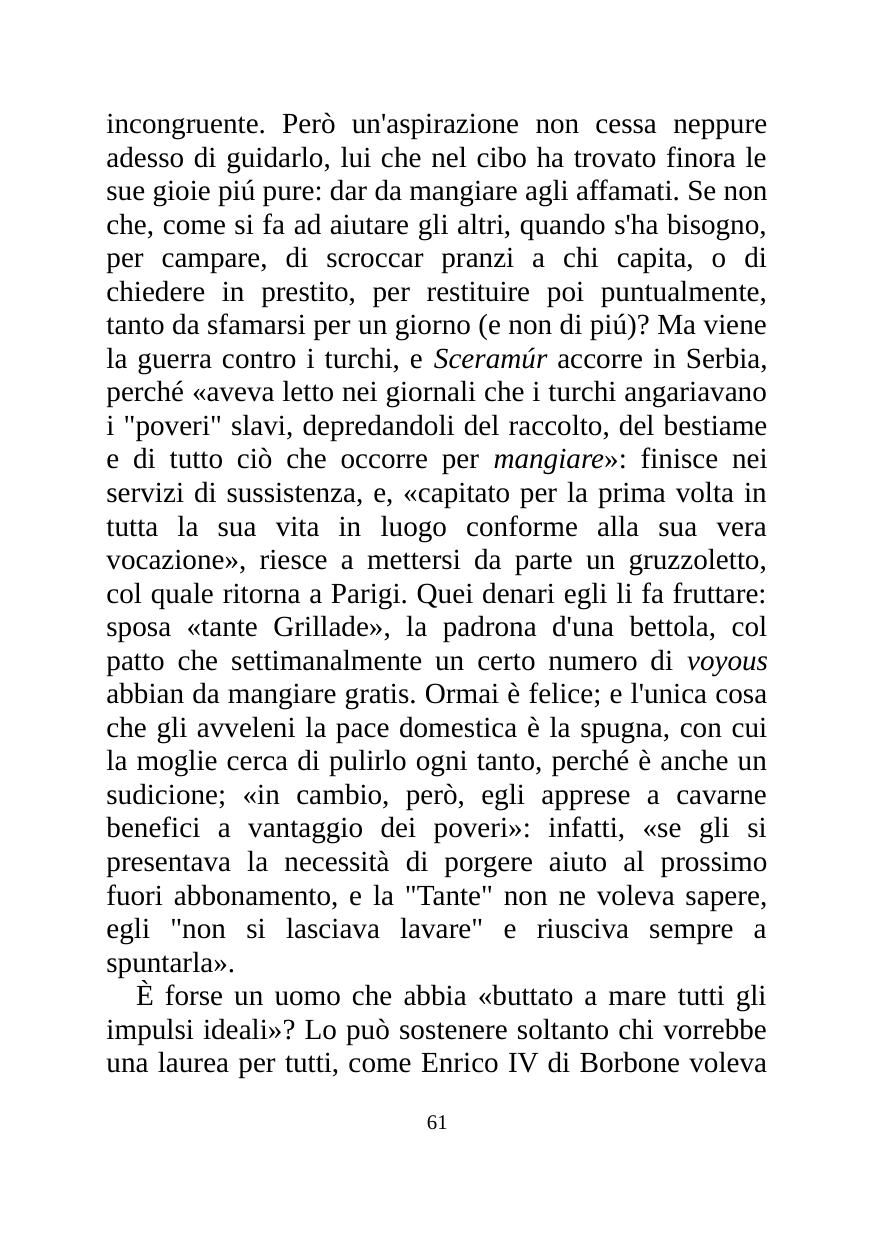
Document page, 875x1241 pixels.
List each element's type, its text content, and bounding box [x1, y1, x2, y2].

text È forse un uomo che abbia «buttato a mare tutti gli impulsi ideali»? Lo può sostenere soltanto chi vorrebbe una laurea per tutti, come Enrico IV di Borbone voleva [106, 978, 768, 1079]
text incongruente. Però un'aspirazione non cessa neppure adesso di guidarlo, lui che nel cibo ha trovato finora le sue gioie piú pure: dar da mangiare agli affamati. Se non che, come si fa ad aiutare gli altri, quando s'ha bisogno, per campare, di scroccar pranzi a chi capita, o di chiedere in prestito, per restituire poi puntualmente, tanto da sfamarsi per un giorno (e non di piú)? Ma viene la guerra contro i turchi, e Sceramúr accorre in Serbia, perché «aveva letto nei giornali che i turchi angariavano i "poveri" slavi, depredandoli del raccolto, del bestiame e di tutto ciò che occorre per mangiare»: finisce nei servizi di sussistenza, e, «capitato per la prima volta in tutta la sua vita in luogo conforme alla sua vera vocazione», riesce a mettersi da parte un gruzzoletto, col quale ritorna a Parigi. Quei denari egli li fa fruttare: sposa «tante Grillade», la padrona d'una bettola, col patto che settimanalmente un certo numero di voyous abbian da mangiare gratis. Ormai è felice; e l'unica cosa che gli avveleni la pace domestica è la spugna, con cui la moglie cerca di pulirlo ogni tanto, perché è anche un sudicione; «in cambio, però, egli apprese a cavarne benefici a vantaggio dei poveri»: infatti, «se gli si presentava la necessità di porgere aiuto al prossimo fuori abbonamento, e la "Tante" non ne voleva sapere, egli "non si lasciava lavare" e riusciva sempre a spuntarla». [106, 106, 768, 978]
